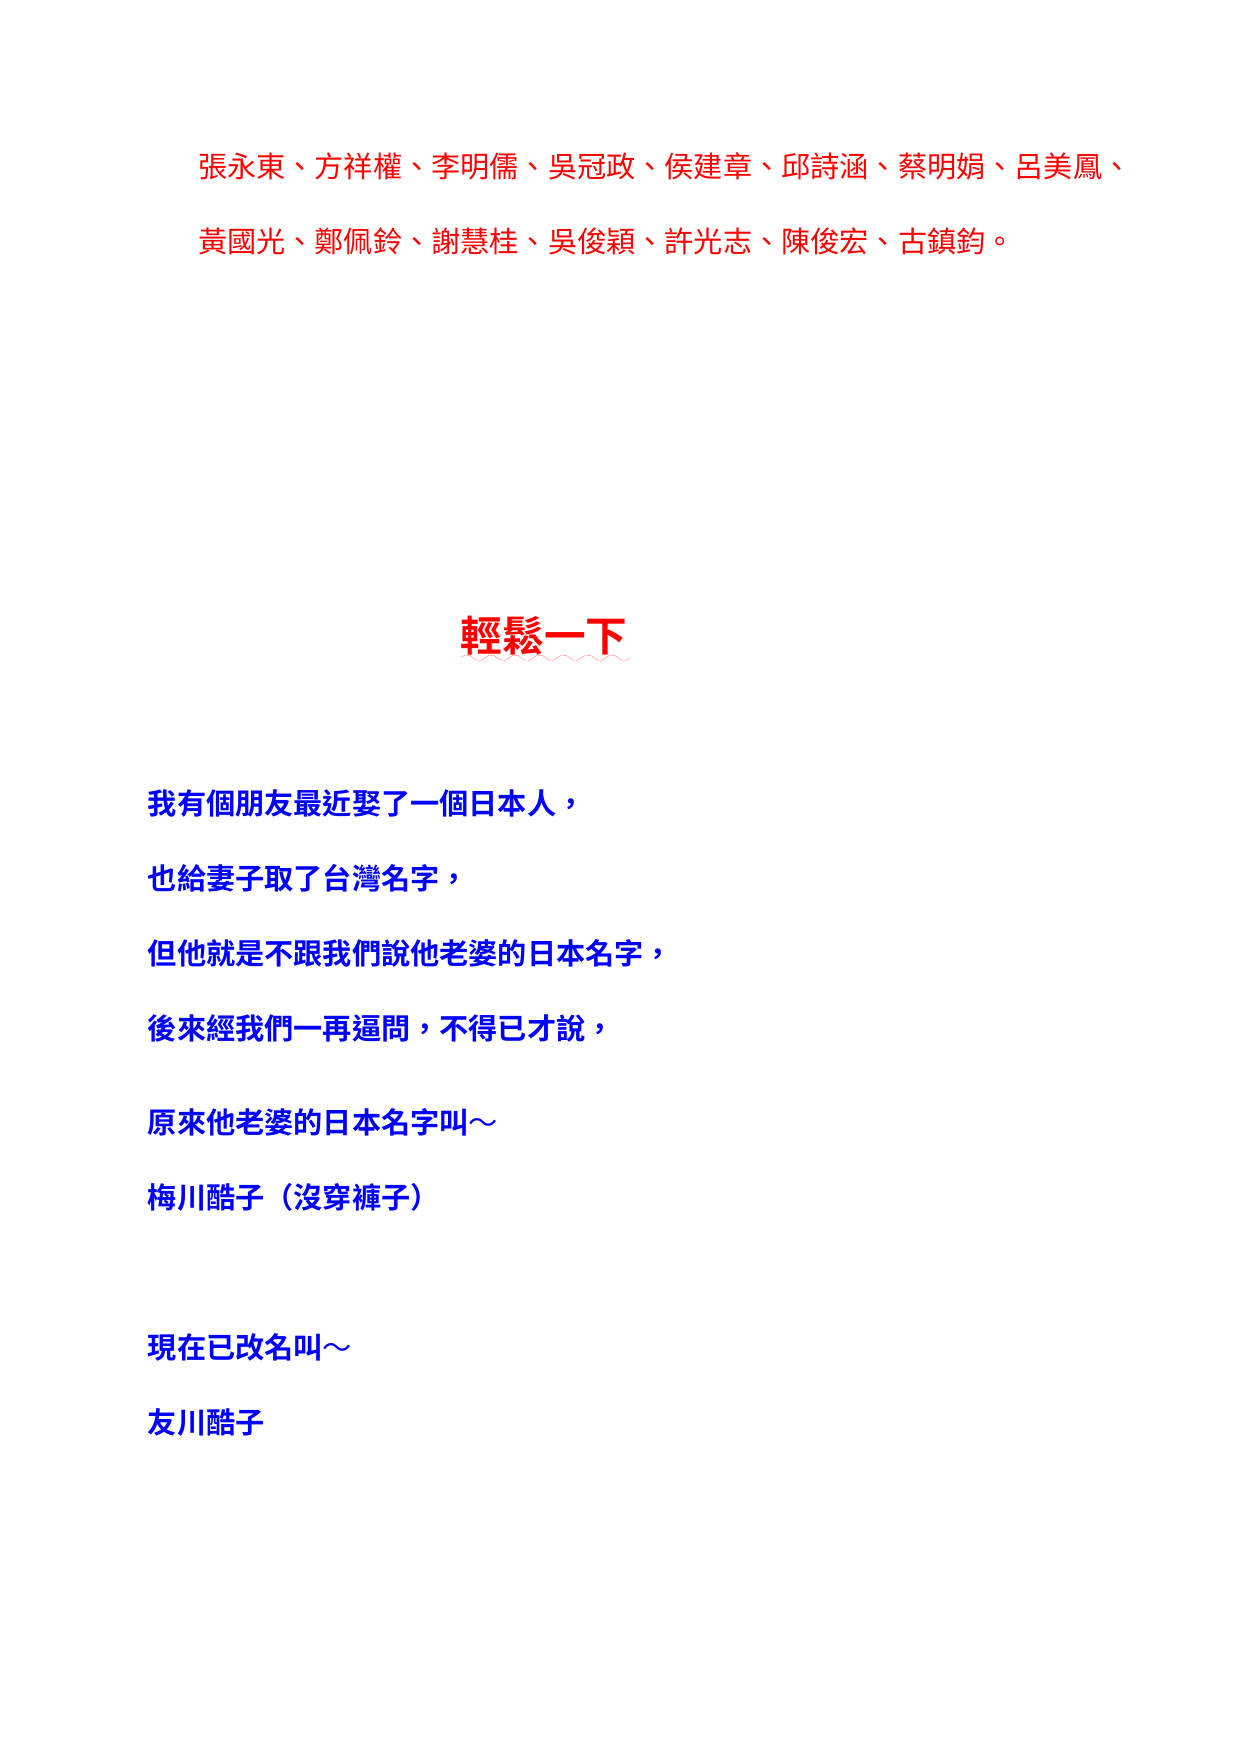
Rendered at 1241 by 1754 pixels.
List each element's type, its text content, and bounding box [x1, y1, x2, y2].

text 原來他老婆的日本名字叫〜 [148, 1083, 1144, 1158]
text 友川酷子 [148, 1383, 1144, 1458]
text 梅川酷子（沒穿褲子） [148, 1158, 1144, 1233]
text 張永東、方祥權、李明儒、吳冠政、侯建章、邱詩涵、蔡明娟、呂美鳳、黃國光、鄭佩鈴、謝慧桂、吳俊穎、許光志、陳俊宏、古鎮鈞。 [198, 127, 1144, 277]
text 也給妻子取了台灣名字， [148, 839, 1144, 914]
text 我有個朋友最近娶了一個日本人， [148, 764, 1144, 839]
text 但他就是不跟我們說他老婆的日本名字， [148, 914, 1144, 989]
text 後來經我們一再逼問，不得已才說， [148, 989, 1144, 1064]
text 輕鬆一下 [148, 596, 1144, 671]
text 現在已改名叫〜 [148, 1308, 1144, 1383]
